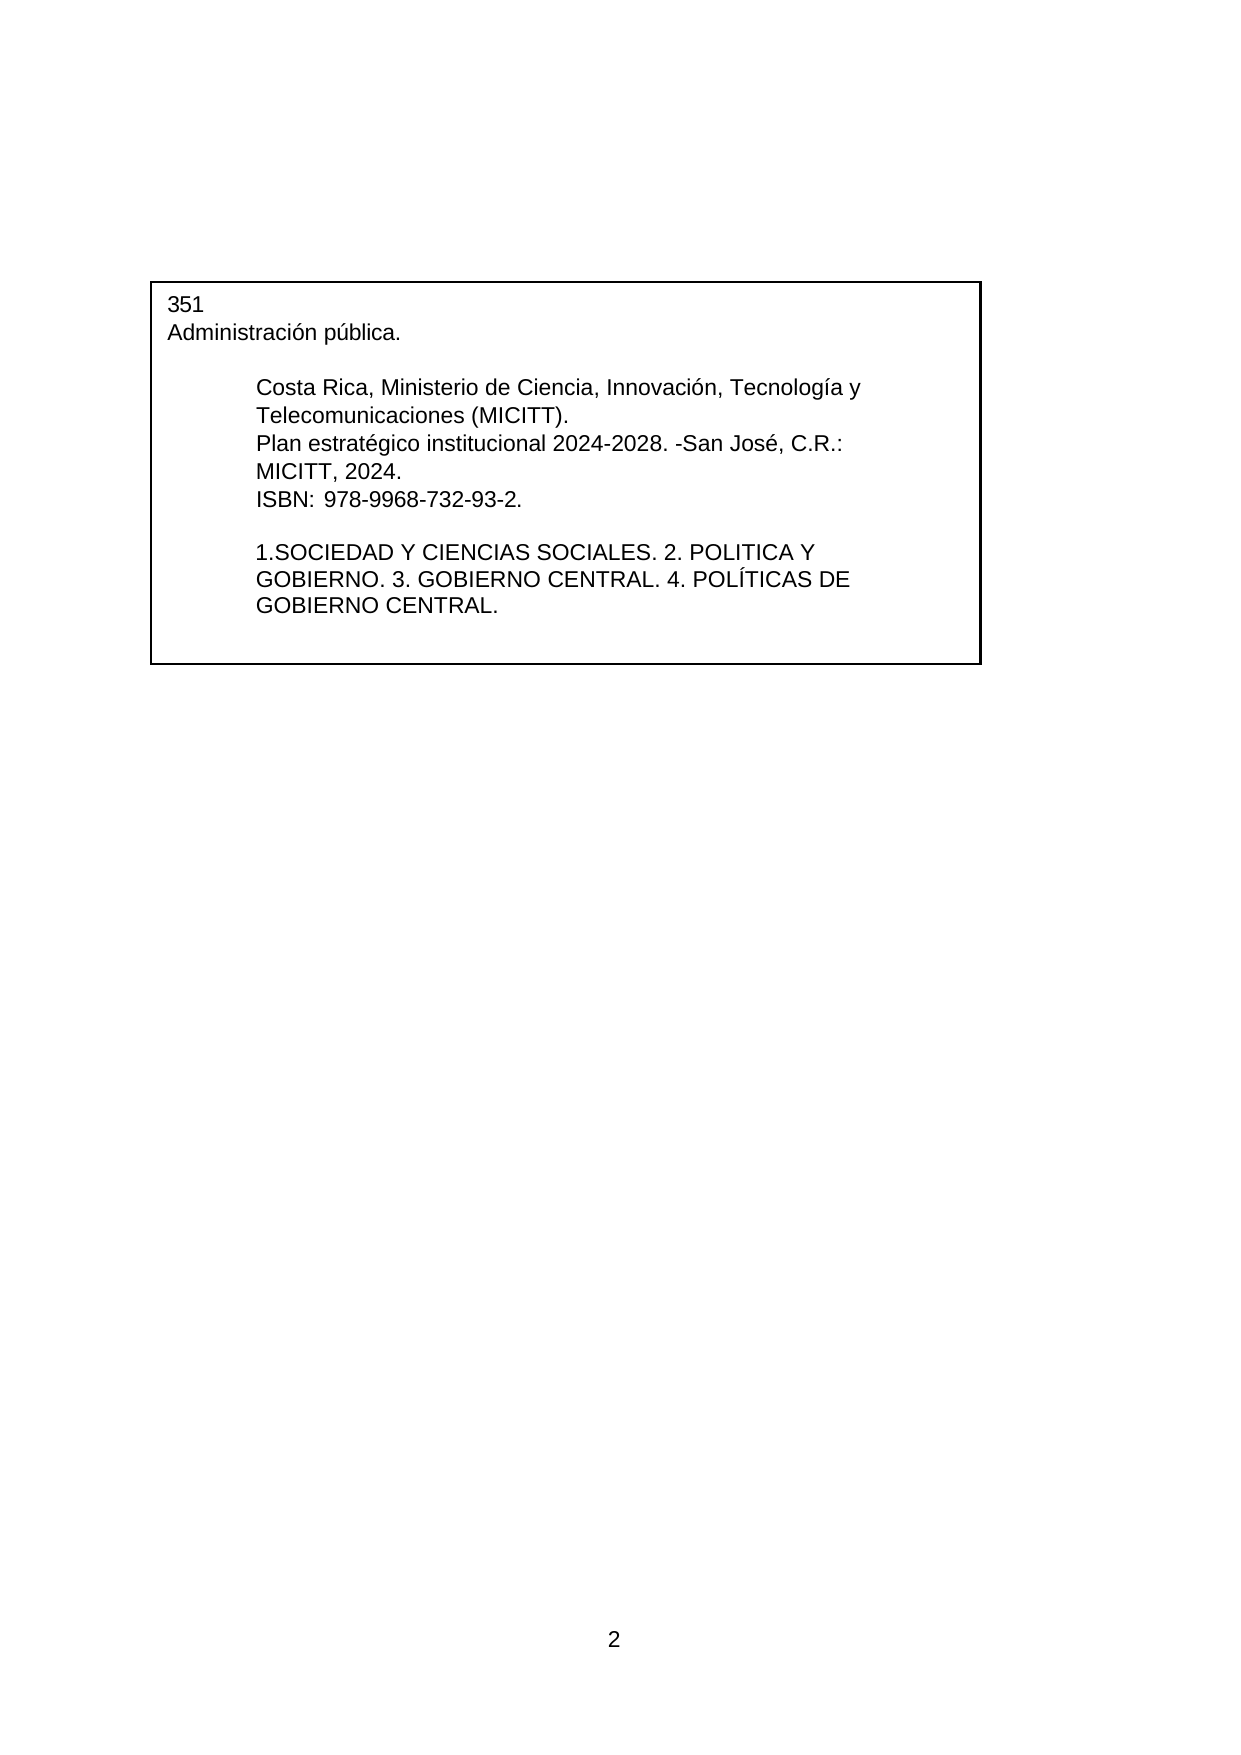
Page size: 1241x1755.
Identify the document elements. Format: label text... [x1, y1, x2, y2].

text Administración pública. [167, 319, 979, 345]
text 1.SOCIEDAD Y CIENCIAS SOCIALES. 2. POLITICA Y GOBIERNO. 3. GOBIERNO CENTRAL. 4. POLÍTICAS DE GOBIERNO CENTRAL. [255, 539, 918, 618]
text ISBN: 978-9968-732-93-2. [256, 486, 979, 512]
text Plan estratégico institucional 2024-2028. -San José, C.R.: MICITT, 2024. [256, 430, 918, 484]
text 351 [167, 291, 979, 317]
text Costa Rica, Ministerio de Ciencia, Innovación, Tecnología y Telecomunicaciones (MICITT). [256, 374, 979, 428]
